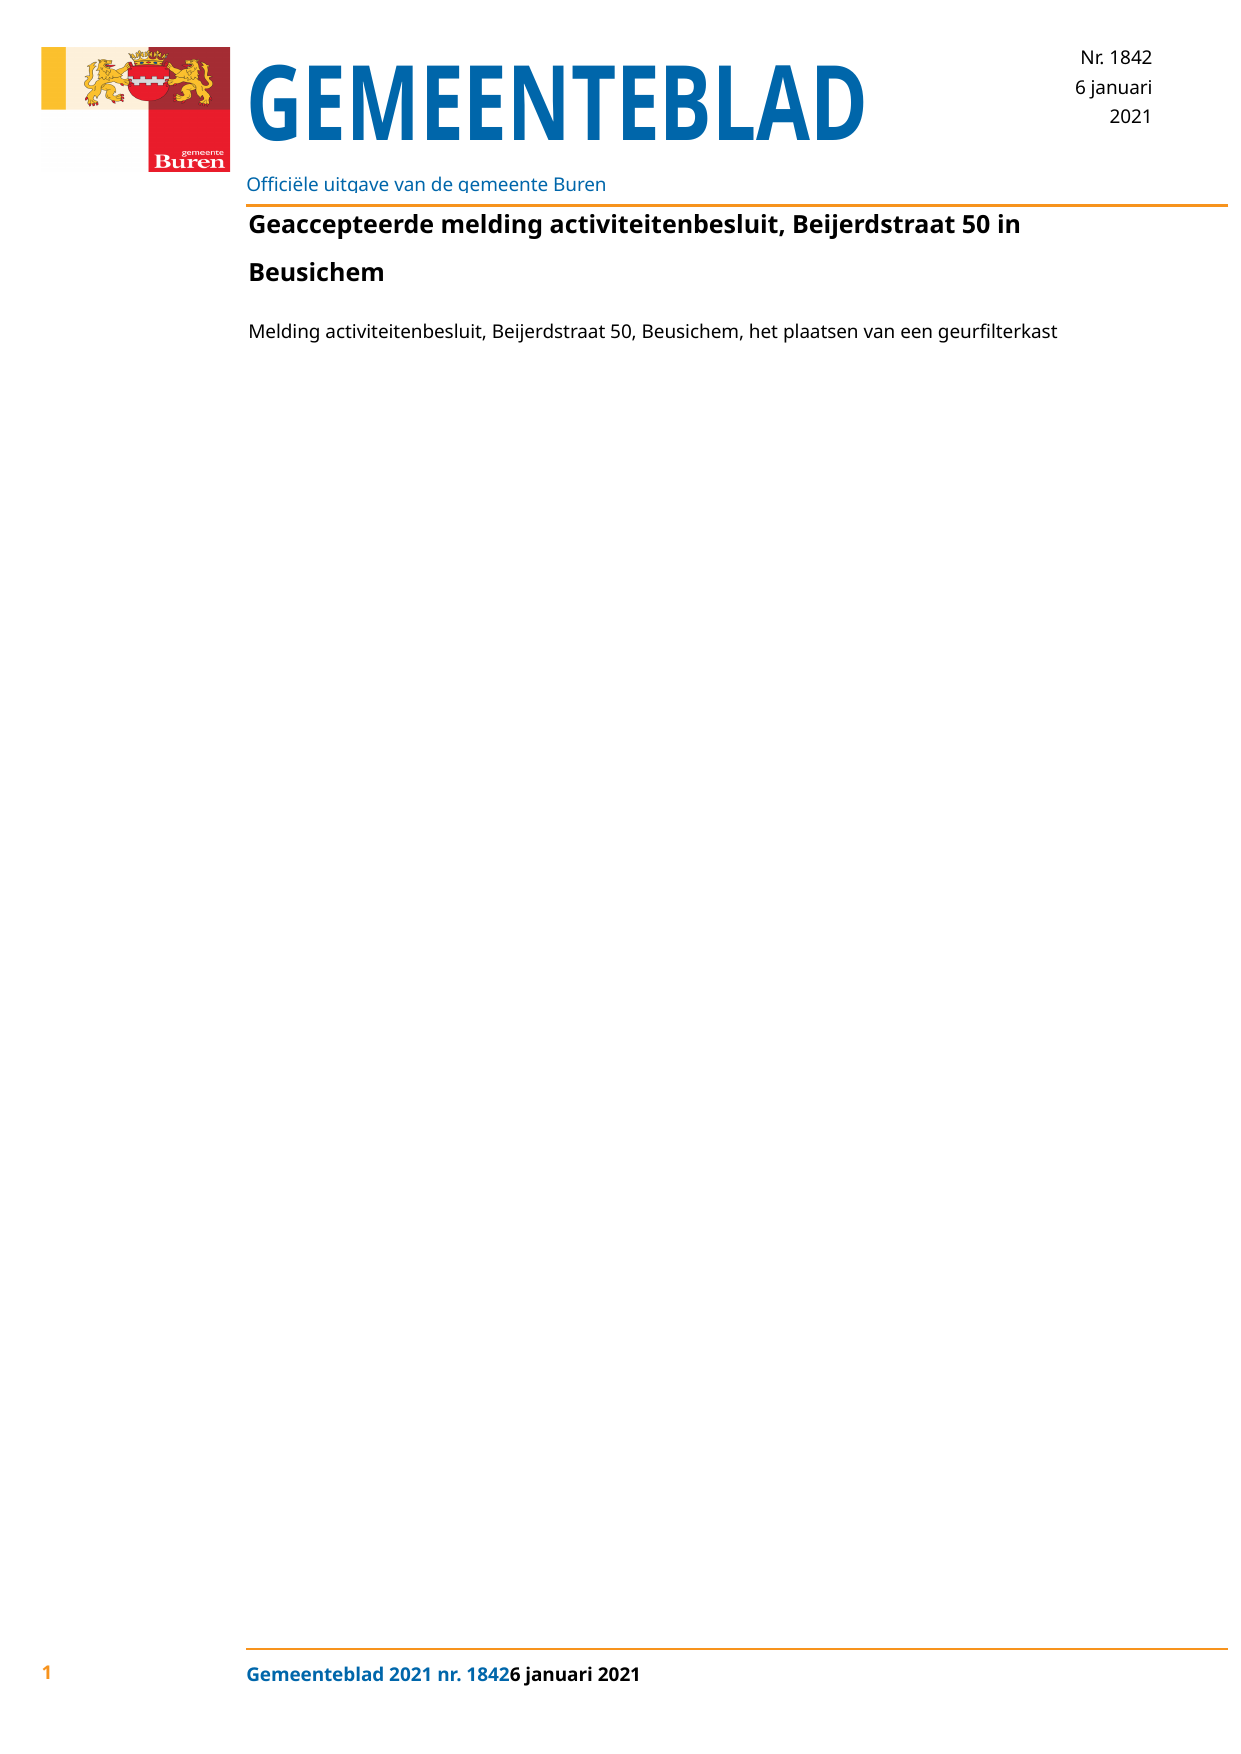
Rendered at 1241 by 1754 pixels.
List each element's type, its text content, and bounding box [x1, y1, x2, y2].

picture [41, 47, 231, 172]
text Geaccepteerde melding activiteitenbesluit, Beijerdstraat 50 in Beusichem [248, 207, 1152, 288]
text Melding activiteitenbesluit, Beijerdstraat 50, Beusichem, het plaatsen van een geurfilterkast [248, 318, 1152, 344]
